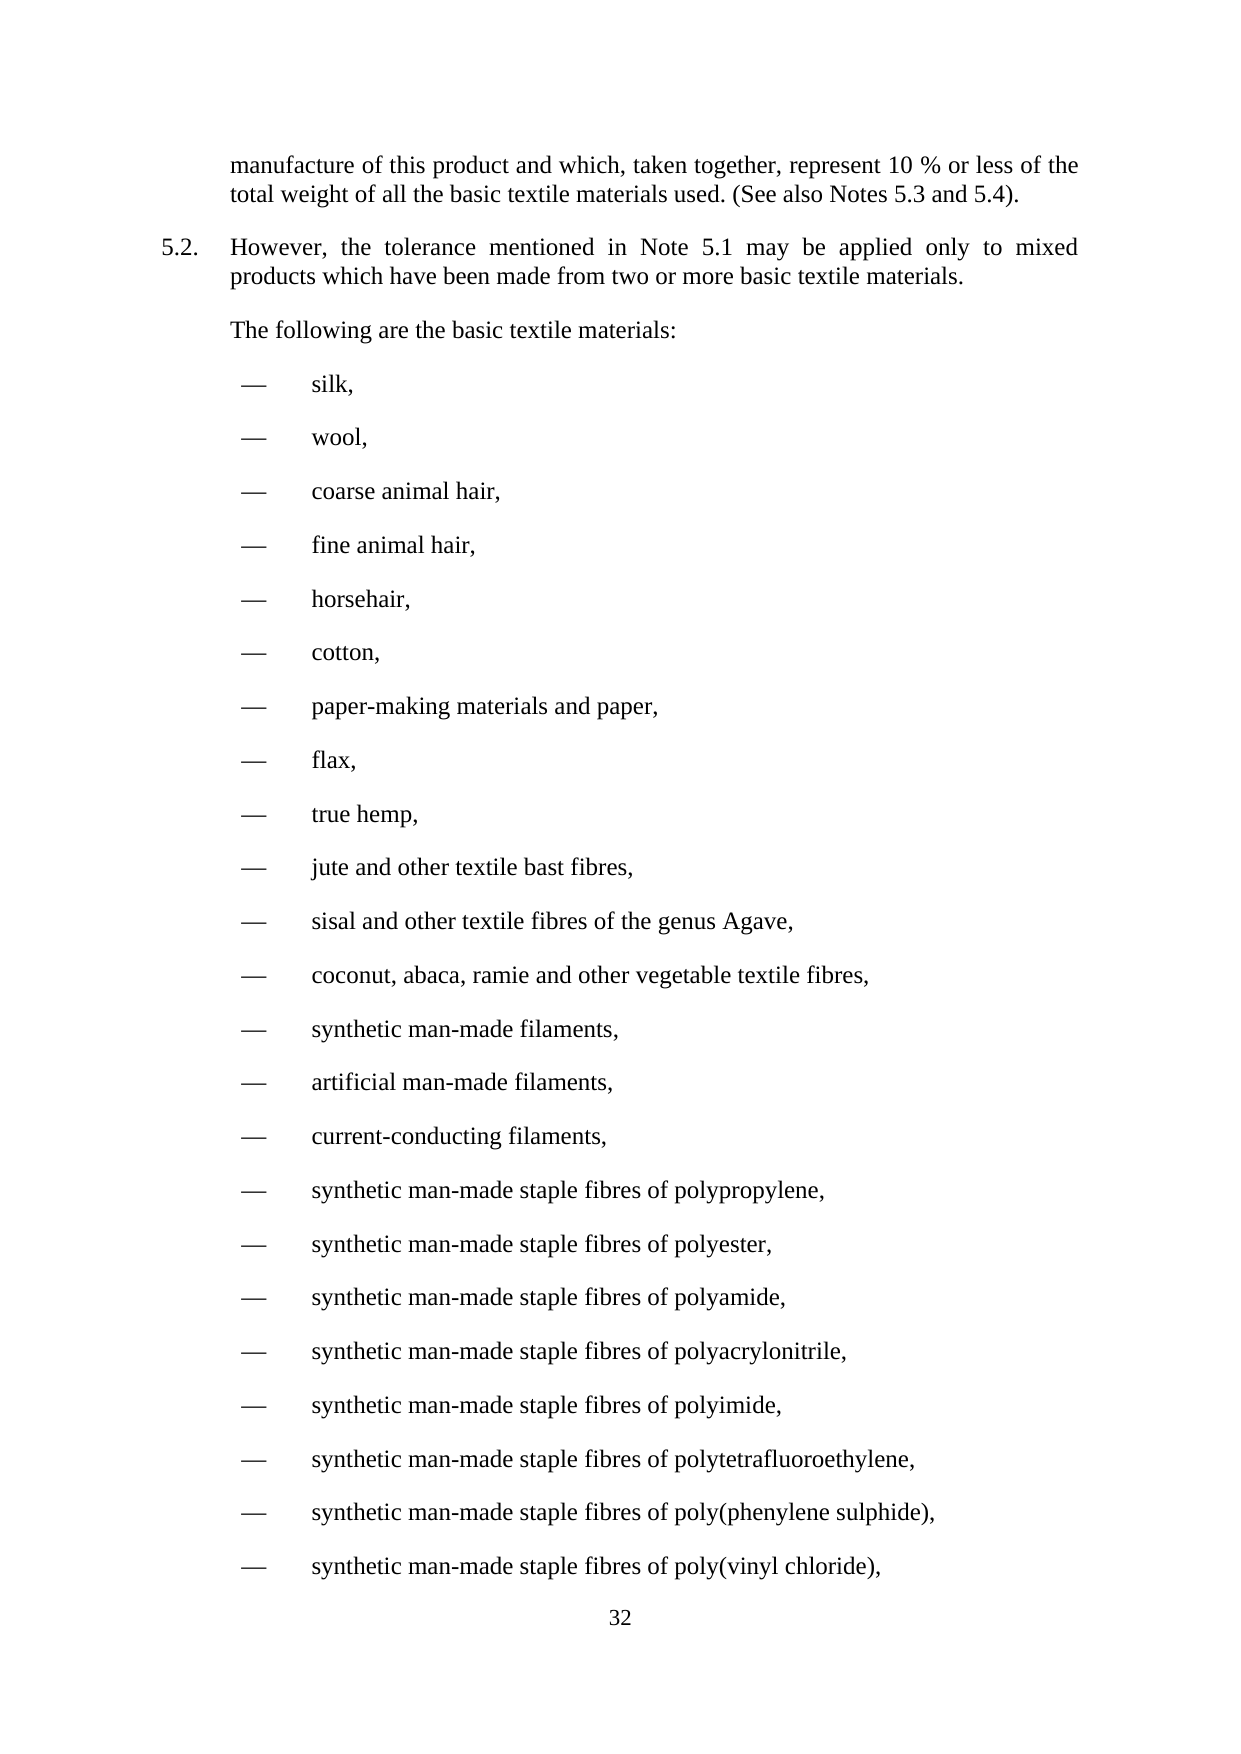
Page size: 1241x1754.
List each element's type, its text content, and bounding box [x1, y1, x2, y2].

table_cell — [230, 1121, 300, 1175]
table_cell synthetic man-made staple fibres of polytetrafluoroethylene, [300, 1444, 1079, 1497]
table_cell — [230, 960, 300, 1014]
table_cell synthetic man-made staple fibres of polyamide, [300, 1283, 1079, 1336]
table_cell — [230, 1068, 300, 1121]
table_cell — [230, 476, 300, 530]
table_cell — [230, 1014, 300, 1067]
table_cell coconut, abaca, ramie and other vegetable textile fibres, [300, 960, 1079, 1014]
table_cell synthetic man-made staple fibres of polyacrylonitrile, [300, 1336, 1079, 1390]
table_cell — [230, 1498, 300, 1551]
table_cell — [230, 799, 300, 852]
table_cell 5.2. [150, 233, 218, 1580]
table_cell — [230, 745, 300, 799]
table_cell — [230, 1551, 300, 1580]
table_cell wool, [300, 423, 1079, 476]
table_cell — [230, 423, 300, 476]
table_cell sisal and other textile fibres of the genus Agave, [300, 906, 1079, 960]
table_cell — [230, 1283, 300, 1336]
table_cell true hemp, [300, 799, 1079, 852]
table_cell — [230, 1175, 300, 1229]
table_cell — [230, 638, 300, 691]
table_cell synthetic man-made staple fibres of poly(vinyl chloride), [300, 1551, 1079, 1580]
table_cell current-conducting filaments, [300, 1121, 1079, 1175]
table_cell — [230, 1336, 300, 1390]
table_cell — [230, 691, 300, 745]
table_cell — [230, 1229, 300, 1282]
table_header manufacture of this product and which, taken together, represent 10 % or less of the total weight of all the basic textile materials used. (See also Notes 5.3 and 5.4). [219, 150, 1090, 232]
table_cell synthetic man-made staple fibres of polyester, [300, 1229, 1079, 1282]
table_cell synthetic man-made staple fibres of polypropylene, [300, 1175, 1079, 1229]
table_cell — [230, 906, 300, 960]
table_cell fine animal hair, [300, 530, 1079, 584]
table_cell paper-making materials and paper, [300, 691, 1079, 745]
table_cell — [230, 530, 300, 584]
table_cell — [230, 853, 300, 906]
table_cell However, the tolerance mentioned in Note 5.1 may be applied only to mixed products which have been made from two or more basic textile materials. The following are the basic textile materials: [219, 233, 1090, 1580]
table_cell synthetic man-made staple fibres of poly(phenylene sulphide), [300, 1498, 1079, 1551]
table_cell artificial man-made filaments, [300, 1068, 1079, 1121]
table_cell cotton, [300, 638, 1079, 691]
table_cell — [230, 1390, 300, 1444]
table_cell — [230, 1444, 300, 1497]
table_header silk, [300, 369, 1079, 422]
table_header [150, 150, 218, 232]
table_cell synthetic man-made staple fibres of polyimide, [300, 1390, 1079, 1444]
table_cell — [230, 584, 300, 637]
table_cell flax, [300, 745, 1079, 799]
table_cell synthetic man-made filaments, [300, 1014, 1079, 1067]
table_cell jute and other textile bast fibres, [300, 853, 1079, 906]
table_header — [230, 369, 300, 422]
table_cell horsehair, [300, 584, 1079, 637]
table_cell coarse animal hair, [300, 476, 1079, 530]
